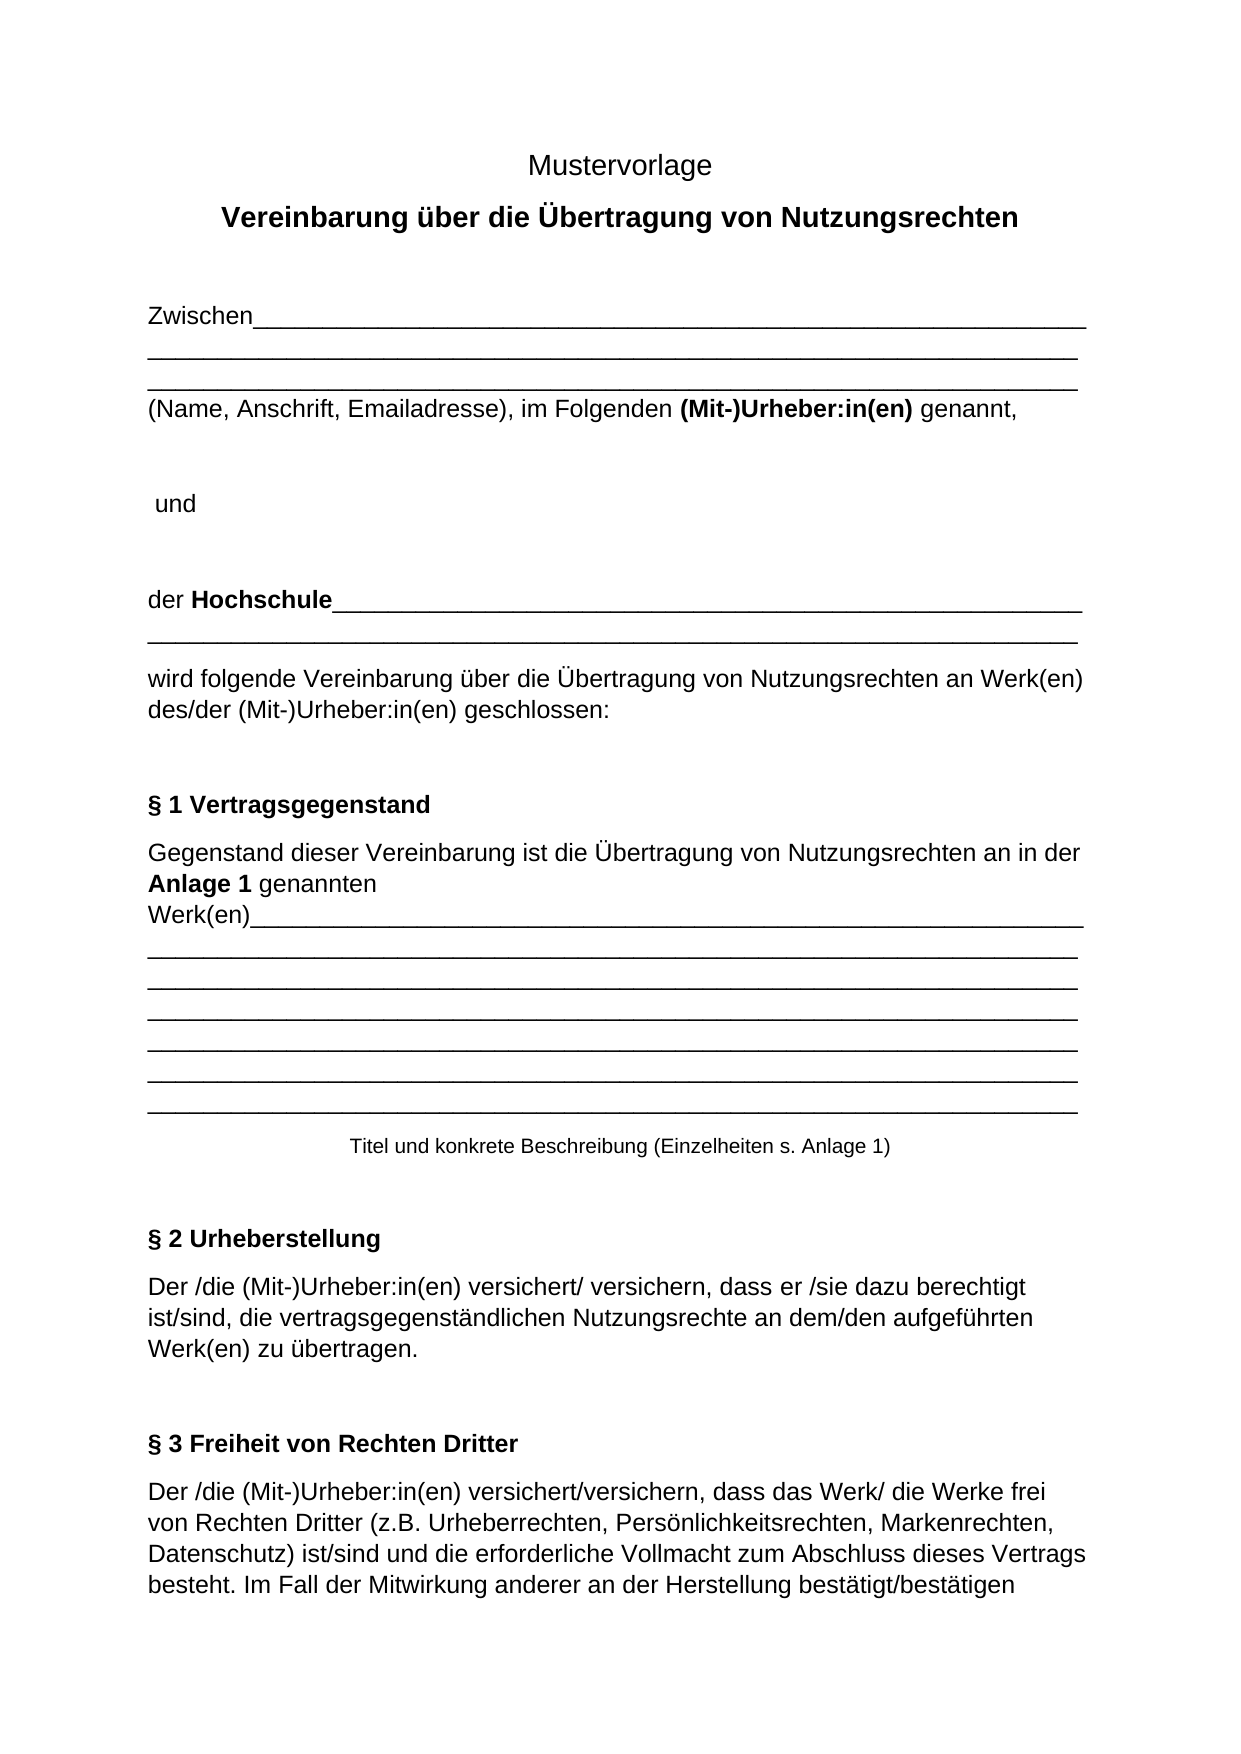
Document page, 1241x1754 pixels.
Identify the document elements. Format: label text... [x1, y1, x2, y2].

text § 3 Freiheit von Rechten Dritter [148, 1429, 1093, 1458]
text Der /die (Mit-)Urheber:in(en) versichert/ versichern, dass er /sie dazu berechtigt ist/sind, die vertragsgegenständlichen Nutzungsrechte an dem/den aufgeführten Werk(en) zu übertragen. [148, 1272, 1093, 1363]
text und [148, 489, 1093, 518]
text wird folgende Vereinbarung über die Übertragung von Nutzungsrechten an Werk(en) des/der (Mit-)Urheber:in(en) geschlossen: [148, 664, 1093, 723]
text § 1 Vertragsgegenstand [148, 790, 1093, 819]
text § 2 Urheberstellung [148, 1224, 1093, 1253]
text Vereinbarung über die Übertragung von Nutzungsrechten [148, 200, 1093, 234]
text Titel und konkrete Beschreibung (Einzelheiten s. Anlage 1) [148, 1134, 1093, 1158]
text Der /die (Mit-)Urheber:in(en) versichert/versichern, dass das Werk/ die Werke frei von Rechten Dritter (z.B. Urheberrechten, Persönlichkeitsrechten, Markenrechten, Datenschutz) ist/sind und die erforderliche Vollmacht zum Abschluss dieses Vertrags besteht. Im Fall der Mitwirkung anderer an der Herstellung bestätigt/bestätigen [148, 1477, 1093, 1599]
text Zwischen__________________________________________________________________________________________________________________________________________________________________________________________________ (Name, Anschrift, Emailadresse), im Folgenden (Mit-)Urheber:in(en) genannt, [148, 301, 1093, 423]
text Gegenstand dieser Vereinbarung ist die Übertragung von Nutzungsrechten an in der Anlage 1 genannten Werk(en)______________________________________________________________________________________________________________________________________________________________________________________________________________________________________________________________________________________________________________________________________________________________________________________________________________________________________________________________________________ [148, 838, 1093, 1115]
text Mustervorlage [148, 148, 1093, 181]
text der Hochschule______________________________________________________ ___________________________________________________________________ [148, 585, 1093, 645]
